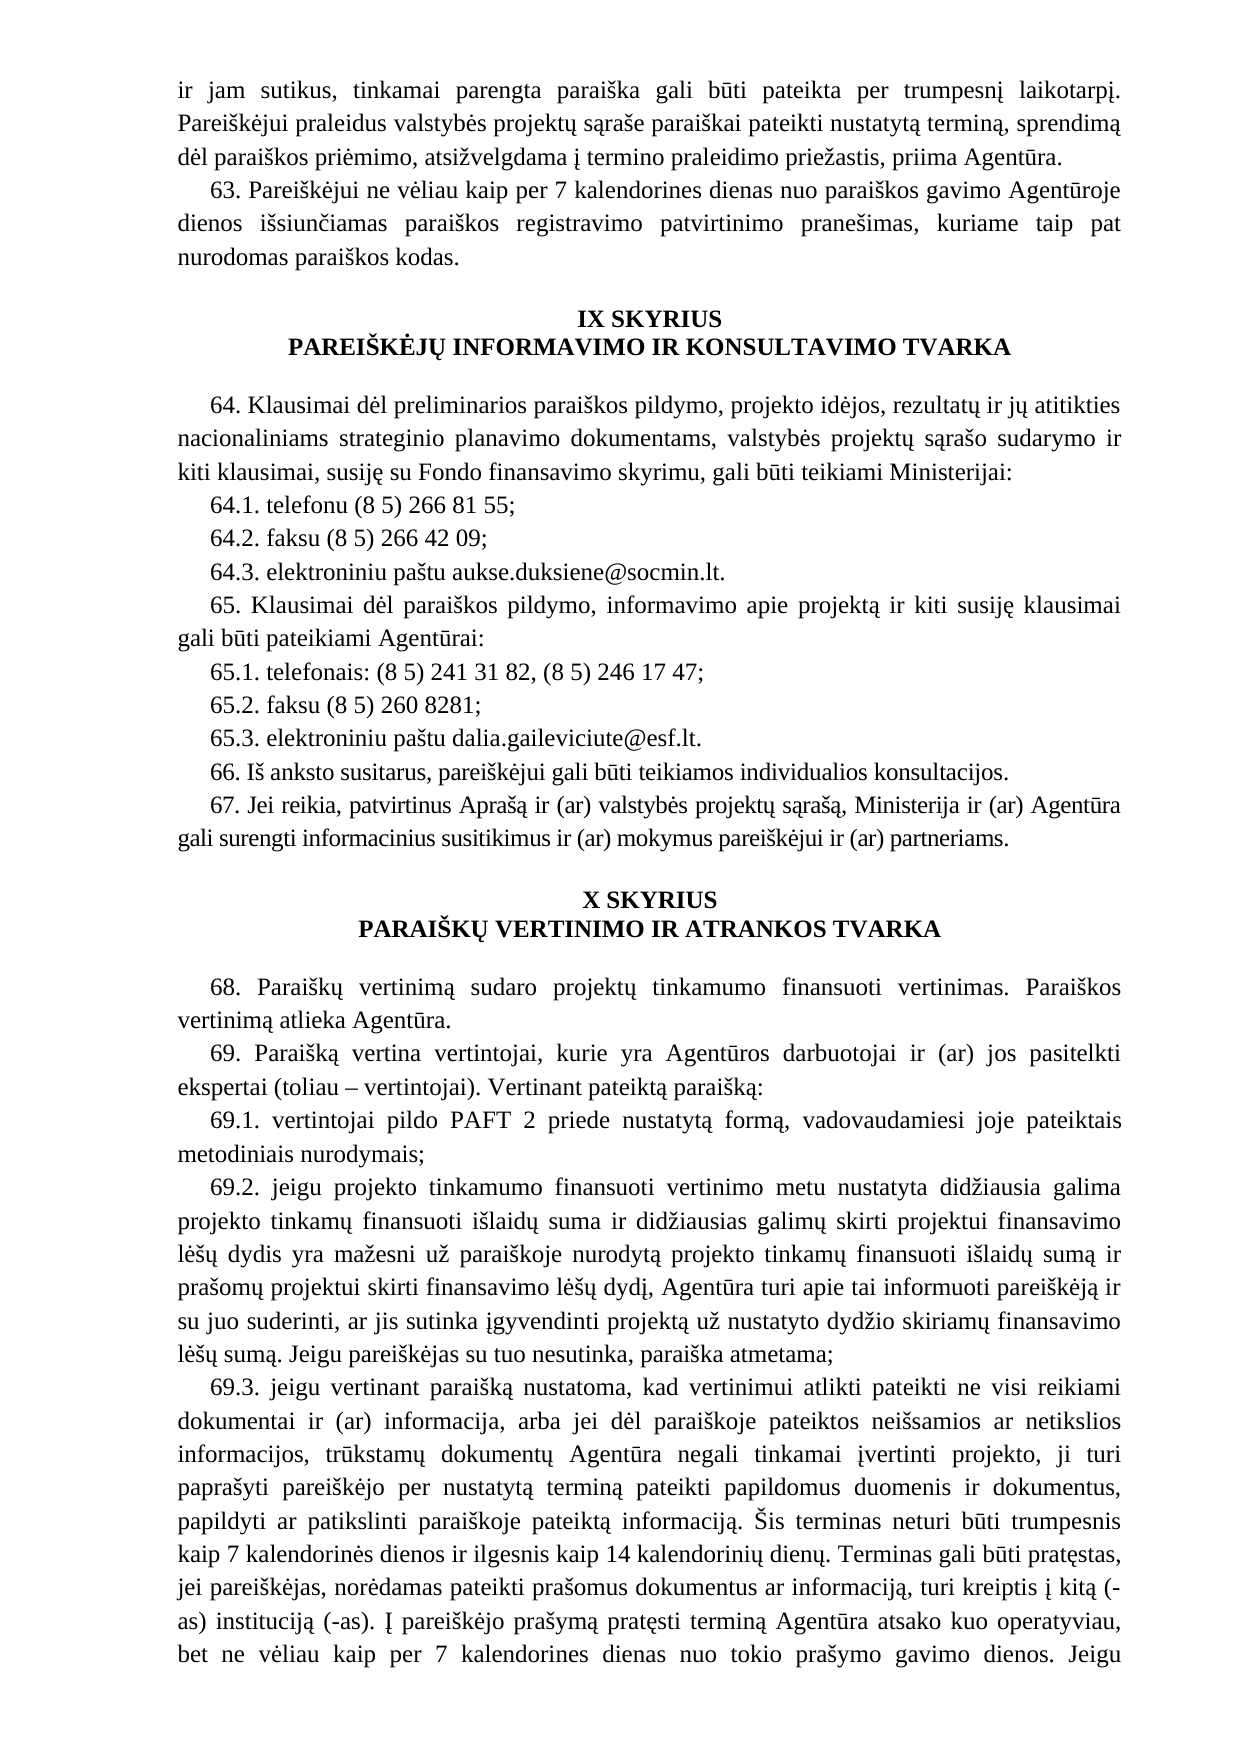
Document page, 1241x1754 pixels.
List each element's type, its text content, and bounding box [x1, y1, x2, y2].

text X SKYRIUS [177, 885, 1122, 914]
text 65. Klausimai dėl paraiškos pildymo, informavimo apie projektą ir kiti susiję klausimai gali būti pateikiami Agentūrai: [177, 590, 1122, 652]
text 64. Klausimai dėl preliminarios paraiškos pildymo, projekto idėjos, rezultatų ir jų atitikties nacionaliniams strateginio planavimo dokumentams, valstybės projektų sąrašo sudarymo ir kiti klausimai, susiję su Fondo finansavimo skyrimu, gali būti teikiami Ministerijai: [177, 390, 1122, 485]
text iX SKYRIUS [177, 304, 1122, 332]
text PAREIŠKĖJŲ INFORMAVIMO IR KONSULTAVIMO TVARKA [177, 332, 1122, 361]
text ir jam sutikus, tinkamai parengta paraiška gali būti pateikta per trumpesnį laikotarpį. Pareiškėjui praleidus valstybės projektų sąraše paraiškai pateikti nustatytą terminą, sprendimą dėl paraiškos priėmimo, atsižvelgdama į termino praleidimo priežastis, priima Agentūra. [177, 75, 1122, 170]
text 64.1. telefonu (8 5) 266 81 55; [177, 490, 1122, 519]
text 69. Paraišką vertina vertintojai, kurie yra Agentūros darbuotojai ir (ar) jos pasitelkti ekspertai (toliau – vertintojai). Vertinant pateiktą paraišką: [177, 1038, 1122, 1100]
text 65.2. faksu (8 5) 260 8281; [177, 690, 1122, 719]
text 69.2. jeigu projekto tinkamumo finansuoti vertinimo metu nustatyta didžiausia galima projekto tinkamų finansuoti išlaidų suma ir didžiausias galimų skirti projektui finansavimo lėšų dydis yra mažesni už paraiškoje nurodytą projekto tinkamų finansuoti išlaidų sumą ir prašomų projektui skirti finansavimo lėšų dydį, Agentūra turi apie tai informuoti pareiškėją ir su juo suderinti, ar jis sutinka įgyvendinti projektą už nustatyto dydžio skiriamų finansavimo lėšų sumą. Jeigu pareiškėjas su tuo nesutinka, paraiška atmetama; [177, 1172, 1122, 1368]
text 69.1. vertintojai pildo PAFT 2 priede nustatytą formą, vadovaudamiesi joje pateiktais metodiniais nurodymais; [177, 1105, 1122, 1168]
text PARAIŠKŲ VERTINIMO IR ATRANKOS TVARKA [177, 914, 1122, 943]
text 65.1. telefonais: (8 5) 241 31 82, (8 5) 246 17 47; [177, 657, 1122, 685]
text 63. Pareiškėjui ne vėliau kaip per 7 kalendorines dienas nuo paraiškos gavimo Agentūroje dienos išsiunčiamas paraiškos registravimo patvirtinimo pranešimas, kuriame taip pat nurodomas paraiškos kodas. [177, 175, 1122, 270]
text 67. Jei reikia, patvirtinus Aprašą ir (ar) valstybės projektų sąrašą, Ministerija ir (ar) Agentūra gali surengti informacinius susitikimus ir (ar) mokymus pareiškėjui ir (ar) partneriams. [177, 790, 1122, 852]
text 64.2. faksu (8 5) 266 42 09; [177, 523, 1122, 552]
text 69.3. jeigu vertinant paraišką nustatoma, kad vertinimui atlikti pateikti ne visi reikiami dokumentai ir (ar) informacija, arba jei dėl paraiškoje pateiktos neišsamios ar netikslios informacijos, trūkstamų dokumentų Agentūra negali tinkamai įvertinti projekto, ji turi paprašyti pareiškėjo per nustatytą terminą pateikti papildomus duomenis ir dokumentus, papildyti ar patikslinti paraiškoje pateiktą informaciją. Šis terminas neturi būti trumpesnis kaip 7 kalendorinės dienos ir ilgesnis kaip 14 kalendorinių dienų. Terminas gali būti pratęstas, jei pareiškėjas, norėdamas pateikti prašomus dokumentus ar informaciją, turi kreiptis į kitą (-as) instituciją (-as). Į pareiškėjo prašymą pratęsti terminą Agentūra atsako kuo operatyviau, bet ne vėliau kaip per 7 kalendorines dienas nuo tokio prašymo gavimo dienos. Jeigu [177, 1372, 1122, 1668]
text 65.3. elektroniniu paštu dalia.gaileviciute@esf.lt. [177, 723, 1122, 752]
text 68. Paraiškų vertinimą sudaro projektų tinkamumo finansuoti vertinimas. Paraiškos vertinimą atlieka Agentūra. [177, 972, 1122, 1034]
text 64.3. elektroniniu paštu aukse.duksiene@socmin.lt. [177, 557, 1122, 585]
text 66. Iš anksto susitarus, pareiškėjui gali būti teikiamos individualios konsultacijos. [177, 757, 1122, 785]
